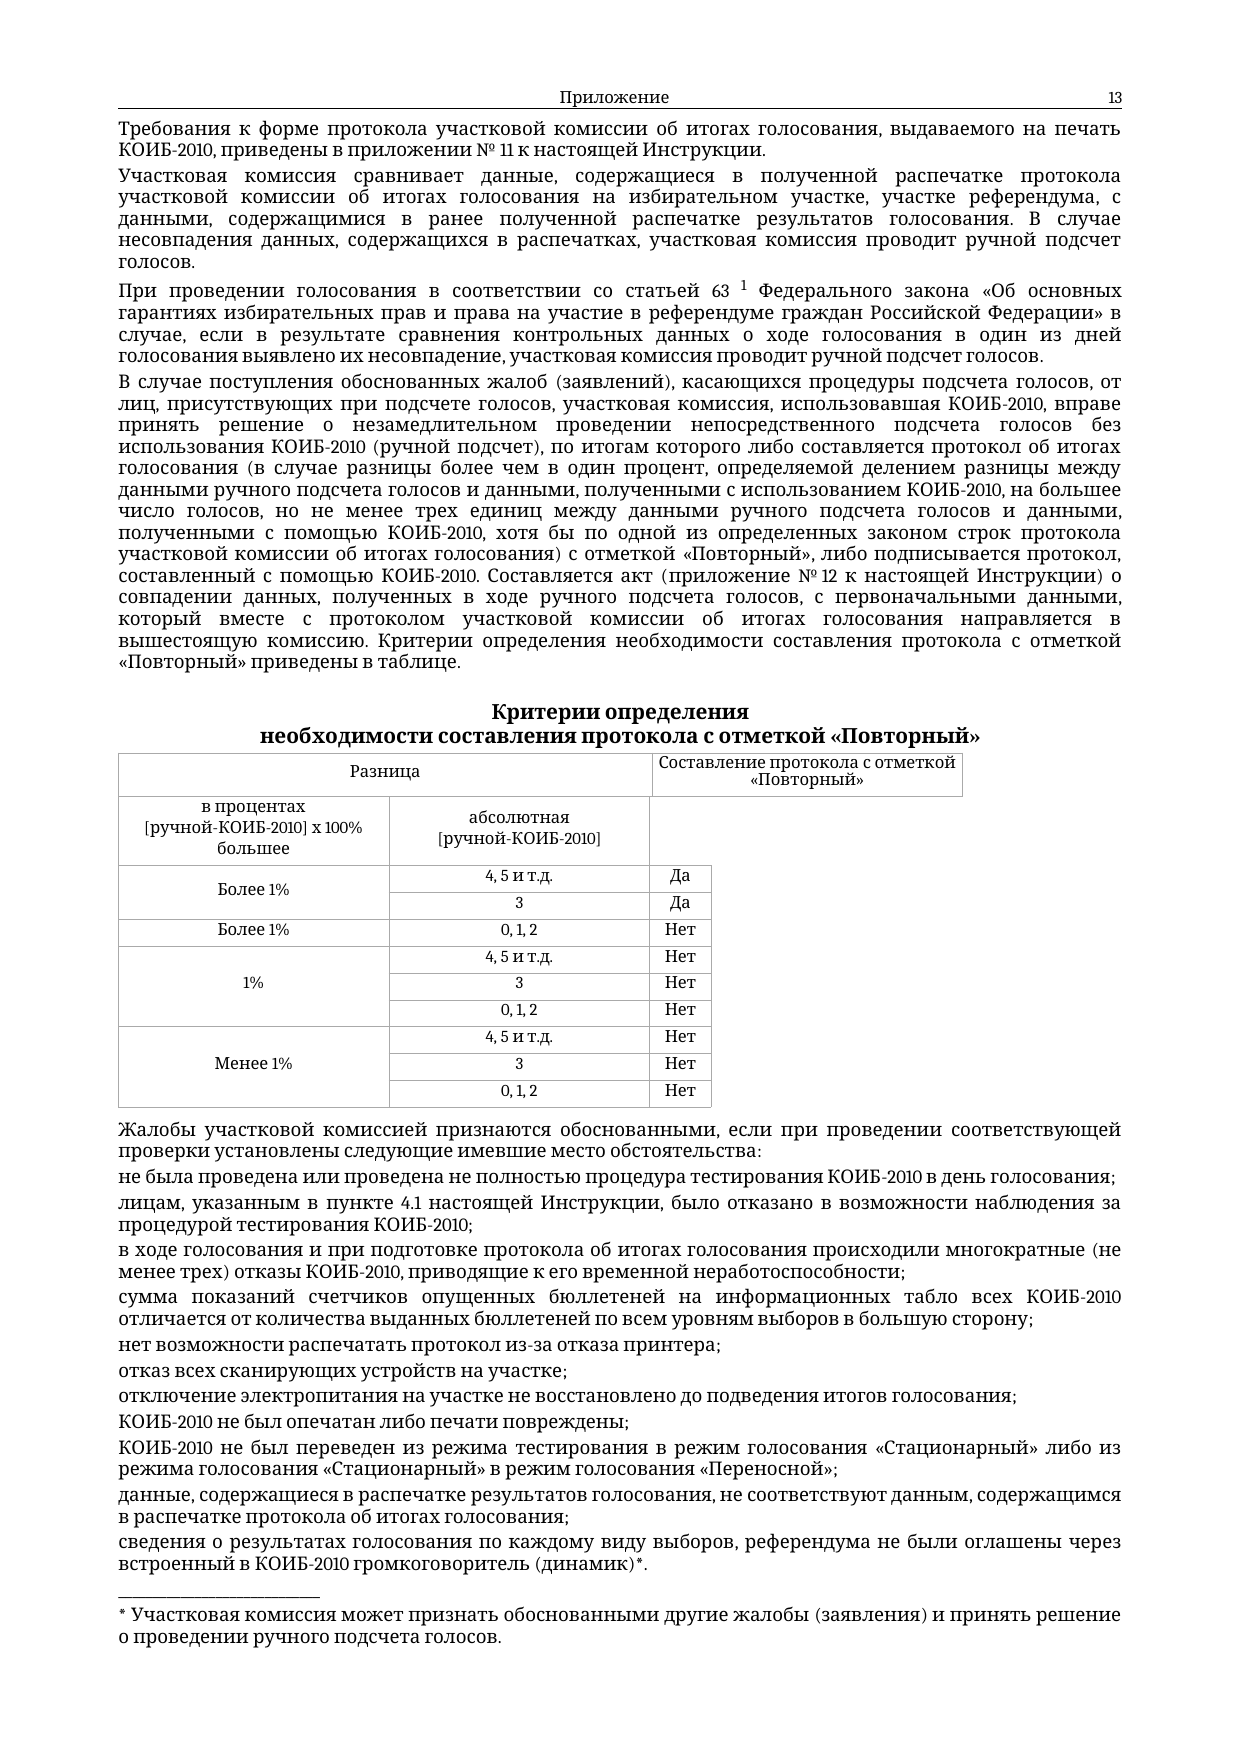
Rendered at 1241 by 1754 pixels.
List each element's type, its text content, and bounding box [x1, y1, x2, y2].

table_cell 4, 5 и т.д. [390, 947, 649, 973]
table_cell [712, 892, 962, 919]
table_cell Нет [650, 1081, 711, 1107]
table_cell [712, 1026, 962, 1053]
table_cell Более 1% [119, 866, 389, 919]
text в ходе голосования и при подготовке протокола об итогах голосования происходили многократные (не менее трех) отказы КОИБ-2010, приводящие к его временной неработоспособности; [118, 1240, 1122, 1283]
text Требования к форме протокола участковой комиссии об итогах голосования, выдаваемого на печать КОИБ-2010, приведены в приложении № 11 к настоящей Инструкции. [118, 118, 1122, 161]
table_header Разница [119, 754, 652, 796]
table_cell [650, 797, 962, 865]
table_cell 4, 5 и т.д. [390, 866, 649, 892]
text сумма показаний счетчиков опущенных бюллетеней на информационных табло всех КОИБ-2010 отличается от количества выданных бюллетеней по всем уровням выборов в большую сторону; [118, 1287, 1122, 1330]
text КОИБ-2010 не был опечатан либо печати повреждены; [118, 1412, 1122, 1433]
table_cell Да [650, 893, 711, 919]
text * Участковая комиссия может признать обоснованными другие жалобы (заявления) и принять решение о проведении ручного подсчета голосов. [118, 1605, 1122, 1648]
table_cell Нет [650, 1054, 711, 1080]
table_cell [712, 1053, 962, 1080]
table_cell Да [650, 866, 711, 892]
table_cell [712, 946, 962, 973]
table_cell 0, 1, 2 [390, 1001, 649, 1026]
table_cell 1% [119, 947, 389, 1026]
text нет возможности распечатать протокол из-за отказа принтера; [118, 1334, 1122, 1356]
table_cell Нет [650, 974, 711, 999]
text лицам, указанным в пункте 4.1 настоящей Инструкции, было отказано в возможности наблюдения за процедурой тестирования КОИБ-2010; [118, 1192, 1122, 1236]
text не была проведена или проведена не полностью процедура тестирования КОИБ-2010 в день голосования; [118, 1167, 1122, 1188]
table_cell Нет [650, 1001, 711, 1026]
table_cell 3 [390, 1054, 649, 1080]
table_cell Более 1% [119, 920, 389, 946]
table_cell 3 [390, 974, 649, 999]
text КОИБ-2010 не был переведен из режима тестирования в режим голосования «Стационарный» либо из режима голосования «Стационарный» в режим голосования «Переносной»; [118, 1437, 1122, 1480]
table_cell 3 [390, 893, 649, 919]
table_cell [712, 1000, 962, 1026]
table_cell абсолютная [ручной-КОИБ-2010] [390, 797, 649, 865]
table_header Составление протокола с отметкой «Повторный» [653, 754, 962, 796]
text отказ всех сканирующих устройств на участке; [118, 1360, 1122, 1382]
subtitle Критерии определения необходимости составления протокола с отметкой «Повторный» [118, 701, 1122, 748]
table_cell 4, 5 и т.д. [390, 1027, 649, 1053]
text _____________________________ [118, 1579, 1122, 1601]
table_cell [712, 1080, 962, 1107]
table_cell Нет [650, 920, 711, 946]
text Жалобы участковой комиссией признаются обоснованными, если при проведении соответствующей проверки установлены следующие имевшие место обстоятельства: [118, 1119, 1122, 1163]
table_cell в процентах [ручной-КОИБ-2010] х 100% большее [119, 797, 389, 865]
text При проведении голосования в соответствии со статьей 63 1 Федерального закона «Об основных гарантиях избирательных прав и права на участие в референдуме граждан Российской Федерации» в случае, если в результате сравнения контрольных данных о ходе голосования в один из дней голосования выявлено их несовпадение, участковая комиссия проводит ручной подсчет голосов. [118, 277, 1122, 367]
text Участковая комиссия сравнивает данные, содержащиеся в полученной распечатке протокола участковой комиссии об итогах голосования на избирательном участке, участке референдума, с данными, содержащимися в ранее полученной распечатке результатов голосования. В случае несовпадения данных, содержащихся в распечатках, участковая комиссия проводит ручной подсчет голосов. [118, 165, 1122, 273]
table_cell 0, 1, 2 [390, 1081, 649, 1107]
text сведения о результатах голосования по каждому виду выборов, референдума не были оглашены через встроенный в КОИБ-2010 громкоговоритель (динамик)*. [118, 1532, 1122, 1575]
table_cell Нет [650, 1027, 711, 1053]
text В случае поступления обоснованных жалоб (заявлений), касающихся процедуры подсчета голосов, от лиц, присутствующих при подсчете голосов, участковая комиссия, использовавшая КОИБ-2010, вправе принять решение о незамедлительном проведении непосредственного подсчета голосов без использования КОИБ-2010 (ручной подсчет), по итогам которого либо составляется протокол об итогах голосования (в случае разницы более чем в один процент, определяемой делением разницы между данными ручного подсчета голосов и данными, полученными с использованием КОИБ-2010, на большее число голосов, но не менее трех единиц между данными ручного подсчета голосов и данными, полученными с помощью КОИБ-2010, хотя бы по одной из определенных законом строк протокола участковой комиссии об итогах голосования) с отметкой «Повторный», либо подписывается протокол, составленный с помощью КОИБ-2010. Составляется акт (приложение № 12 к настоящей Инструкции) о совпадении данных, полученных в ходе ручного подсчета голосов, с первоначальными данными, который вместе с протоколом участковой комиссии об итогах голосования направляется в вышестоящую комиссию. Критерии определения необходимости составления протокола с отметкой «Повторный» приведены в таблице. [118, 371, 1122, 673]
text данные, содержащиеся в распечатке результатов голосования, не соответствуют данным, содержащимся в распечатке протокола об итогах голосования; [118, 1484, 1122, 1528]
table_cell 0, 1, 2 [390, 920, 649, 946]
table_cell [712, 973, 962, 999]
table_cell [712, 919, 962, 946]
table_cell Нет [650, 947, 711, 973]
text отключение электропитания на участке не восстановлено до подведения итогов голосования; [118, 1386, 1122, 1407]
table_cell [712, 865, 962, 892]
table_cell Менее 1% [119, 1027, 389, 1107]
